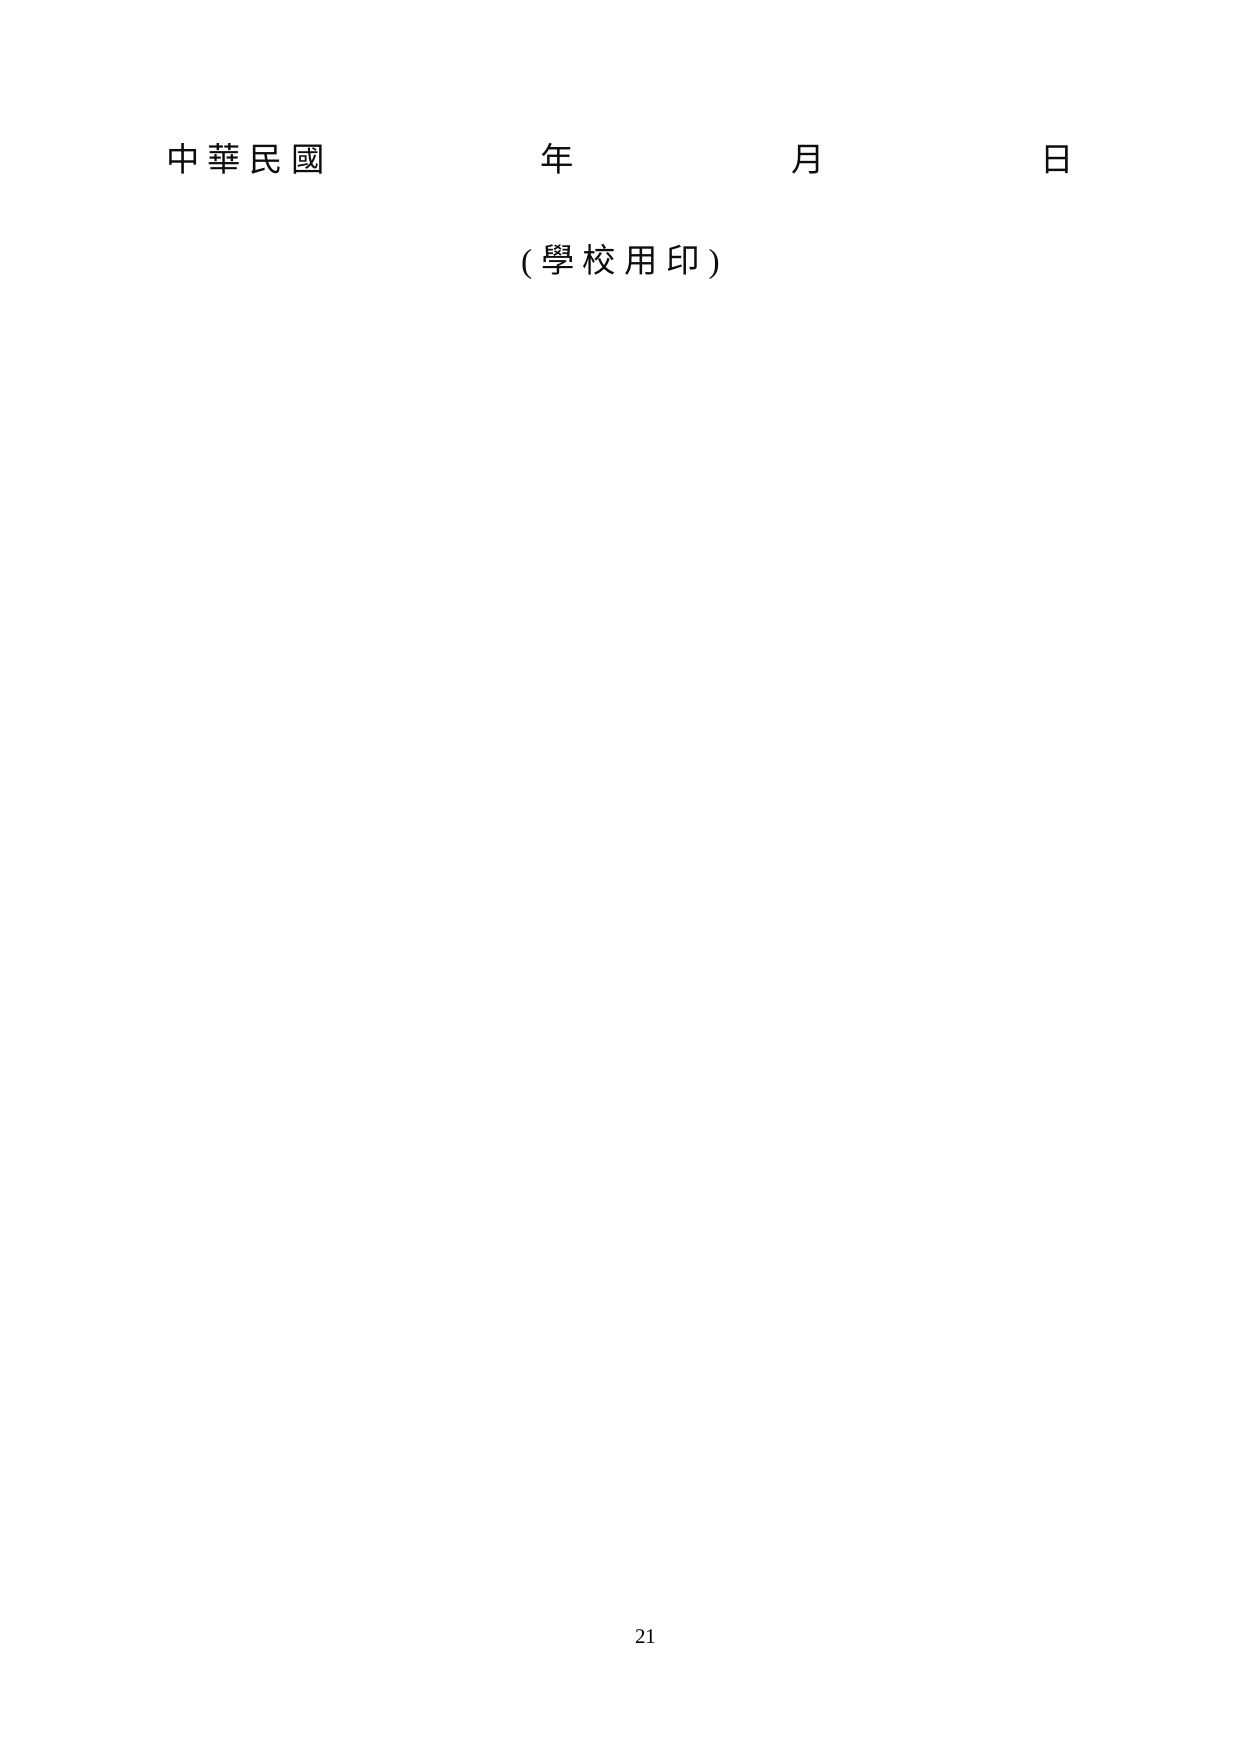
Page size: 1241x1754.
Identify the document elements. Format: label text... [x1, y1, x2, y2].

text 中華民國 年 月 日 [120, 115, 1120, 177]
text (學校用印) [120, 177, 1120, 302]
